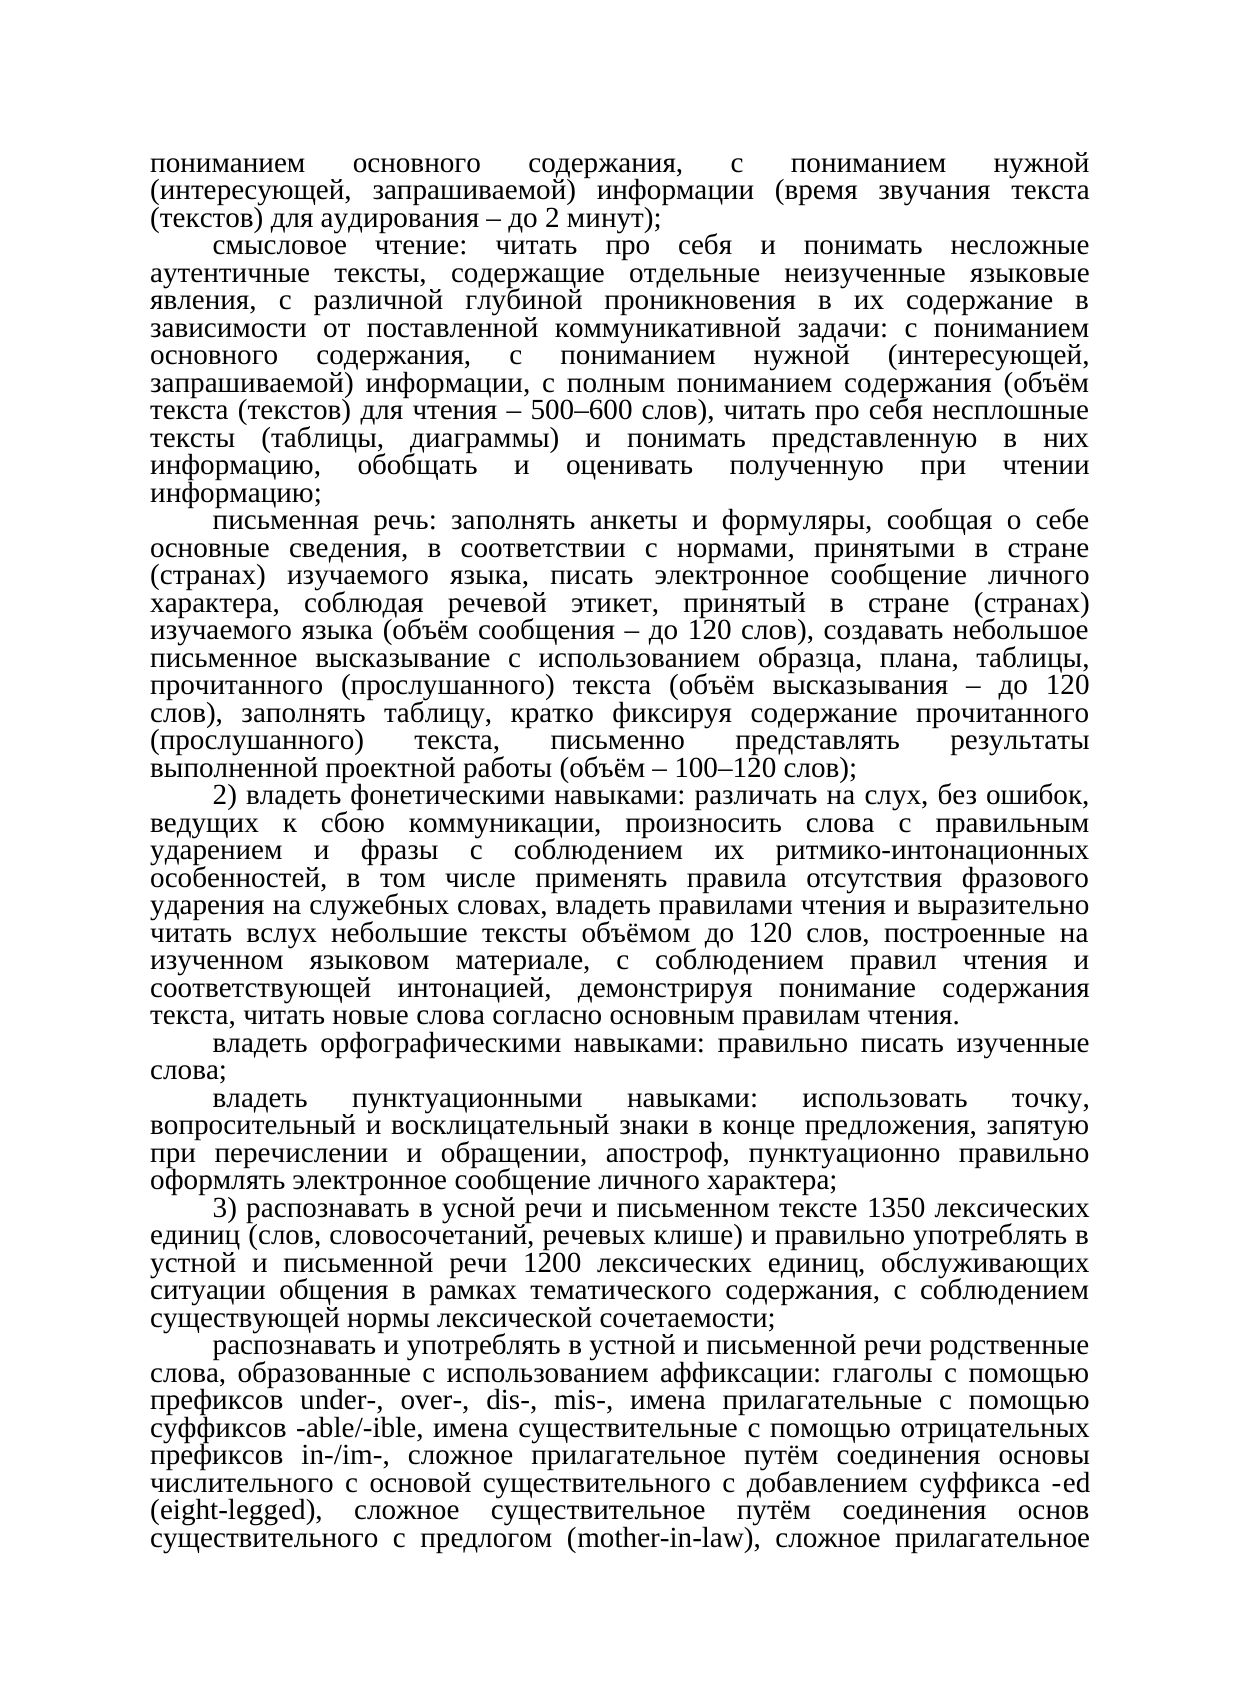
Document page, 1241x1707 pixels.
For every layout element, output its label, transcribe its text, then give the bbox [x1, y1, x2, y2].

text распознавать и употреблять в устной и письменной речи родственные слова, образованные с использованием аффиксации: глаголы с помощью префиксов under-, over-, dis-, mis-, имена прилагательные с помощью суффиксов -able/-ible, имена существительные с помощью отрицательных префиксов in-/im-, сложное прилагательное путём соединения основы числительного с основой существительного с добавлением суффикса -ed (eight-legged), сложное существительное путём соединения основ существительного с предлогом (mother-in-law), сложное прилагательное [150, 1332, 1090, 1552]
text 3) распознавать в усной речи и письменном тексте 1350 лексических единиц (слов, словосочетаний, речевых клише) и правильно употреблять в устной и письменной речи 1200 лексических единиц, обслуживающих ситуации общения в рамках тематического содержания, с соблюдением существующей нормы лексической сочетаемости; [150, 1195, 1090, 1332]
text смысловое чтение: читать про себя и понимать несложные аутентичные тексты, содержащие отдельные неизученные языковые явления, с различной глубиной проникновения в их содержание в зависимости от поставленной коммуникативной задачи: с пониманием основного содержания, с пониманием нужной (интересующей, запрашиваемой) информации, с полным пониманием содержания (объём текста (текстов) для чтения – 500–600 слов), читать про себя несплошные тексты (таблицы, диаграммы) и понимать представленную в них информацию, обобщать и оценивать полученную при чтении информацию; [150, 232, 1090, 507]
text письменная речь: заполнять анкеты и формуляры, сообщая о себе основные сведения, в соответствии с нормами, принятыми в стране (странах) изучаемого языка, писать электронное сообщение личного характера, соблюдая речевой этикет, принятый в стране (странах) изучаемого языка (объём сообщения – до 120 слов), создавать небольшое письменное высказывание с использованием образца, плана, таблицы, прочитанного (прослушанного) текста (объём высказывания – до 120 слов), заполнять таблицу, кратко фиксируя содержание прочитанного (прослушанного) текста, письменно представлять результаты выполненной проектной работы (объём – 100–120 слов); [150, 507, 1090, 782]
text владеть орфографическими навыками: правильно писать изученные слова; [150, 1030, 1090, 1085]
text владеть пунктуационными навыками: использовать точку, вопросительный и восклицательный знаки в конце предложения, запятую при перечислении и обращении, апостроф, пунктуационно правильно оформлять электронное сообщение личного характера; [150, 1085, 1090, 1195]
text 2) владеть фонетическими навыками: различать на слух, без ошибок, ведущих к сбою коммуникации, произносить слова с правильным ударением и фразы с соблюдением их ритмико-интонационных особенностей, в том числе применять правила отсутствия фразового ударения на служебных словах, владеть правилами чтения и выразительно читать вслух небольшие тексты объёмом до 120 слов, построенные на изученном языковом материале, с соблюдением правил чтения и соответствующей интонацией, демонстрируя понимание содержания текста, читать новые слова согласно основным правилам чтения. [150, 782, 1090, 1030]
text пониманием основного содержания, с пониманием нужной (интересующей, запрашиваемой) информации (время звучания текста (текстов) для аудирования – до 2 минут); [150, 150, 1090, 232]
